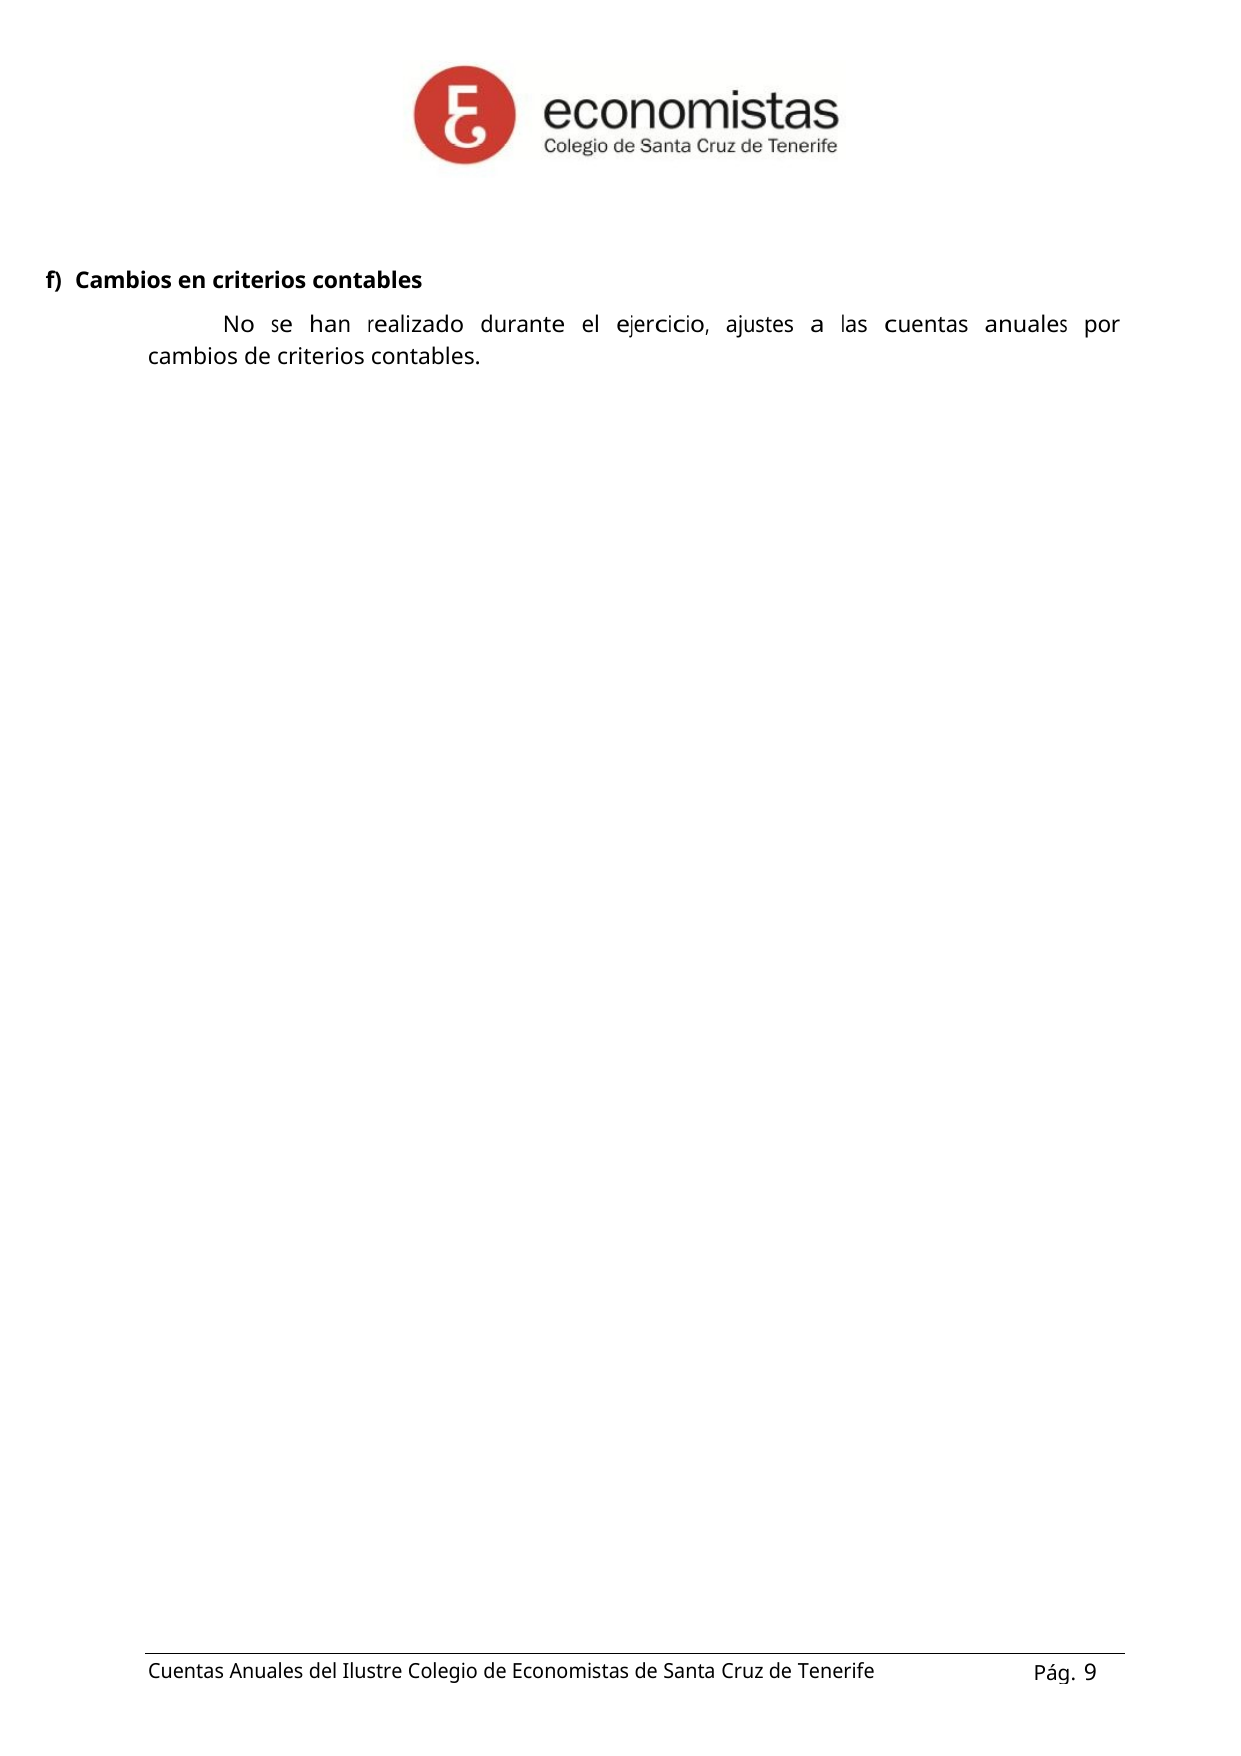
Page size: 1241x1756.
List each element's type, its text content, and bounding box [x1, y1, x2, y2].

list Cambios en criterios contables [45, 264, 1197, 295]
text No se han realizado durante el ejercicio, ajustes a las cuentas anuales por cambios de criterios contables. [148, 308, 1123, 371]
